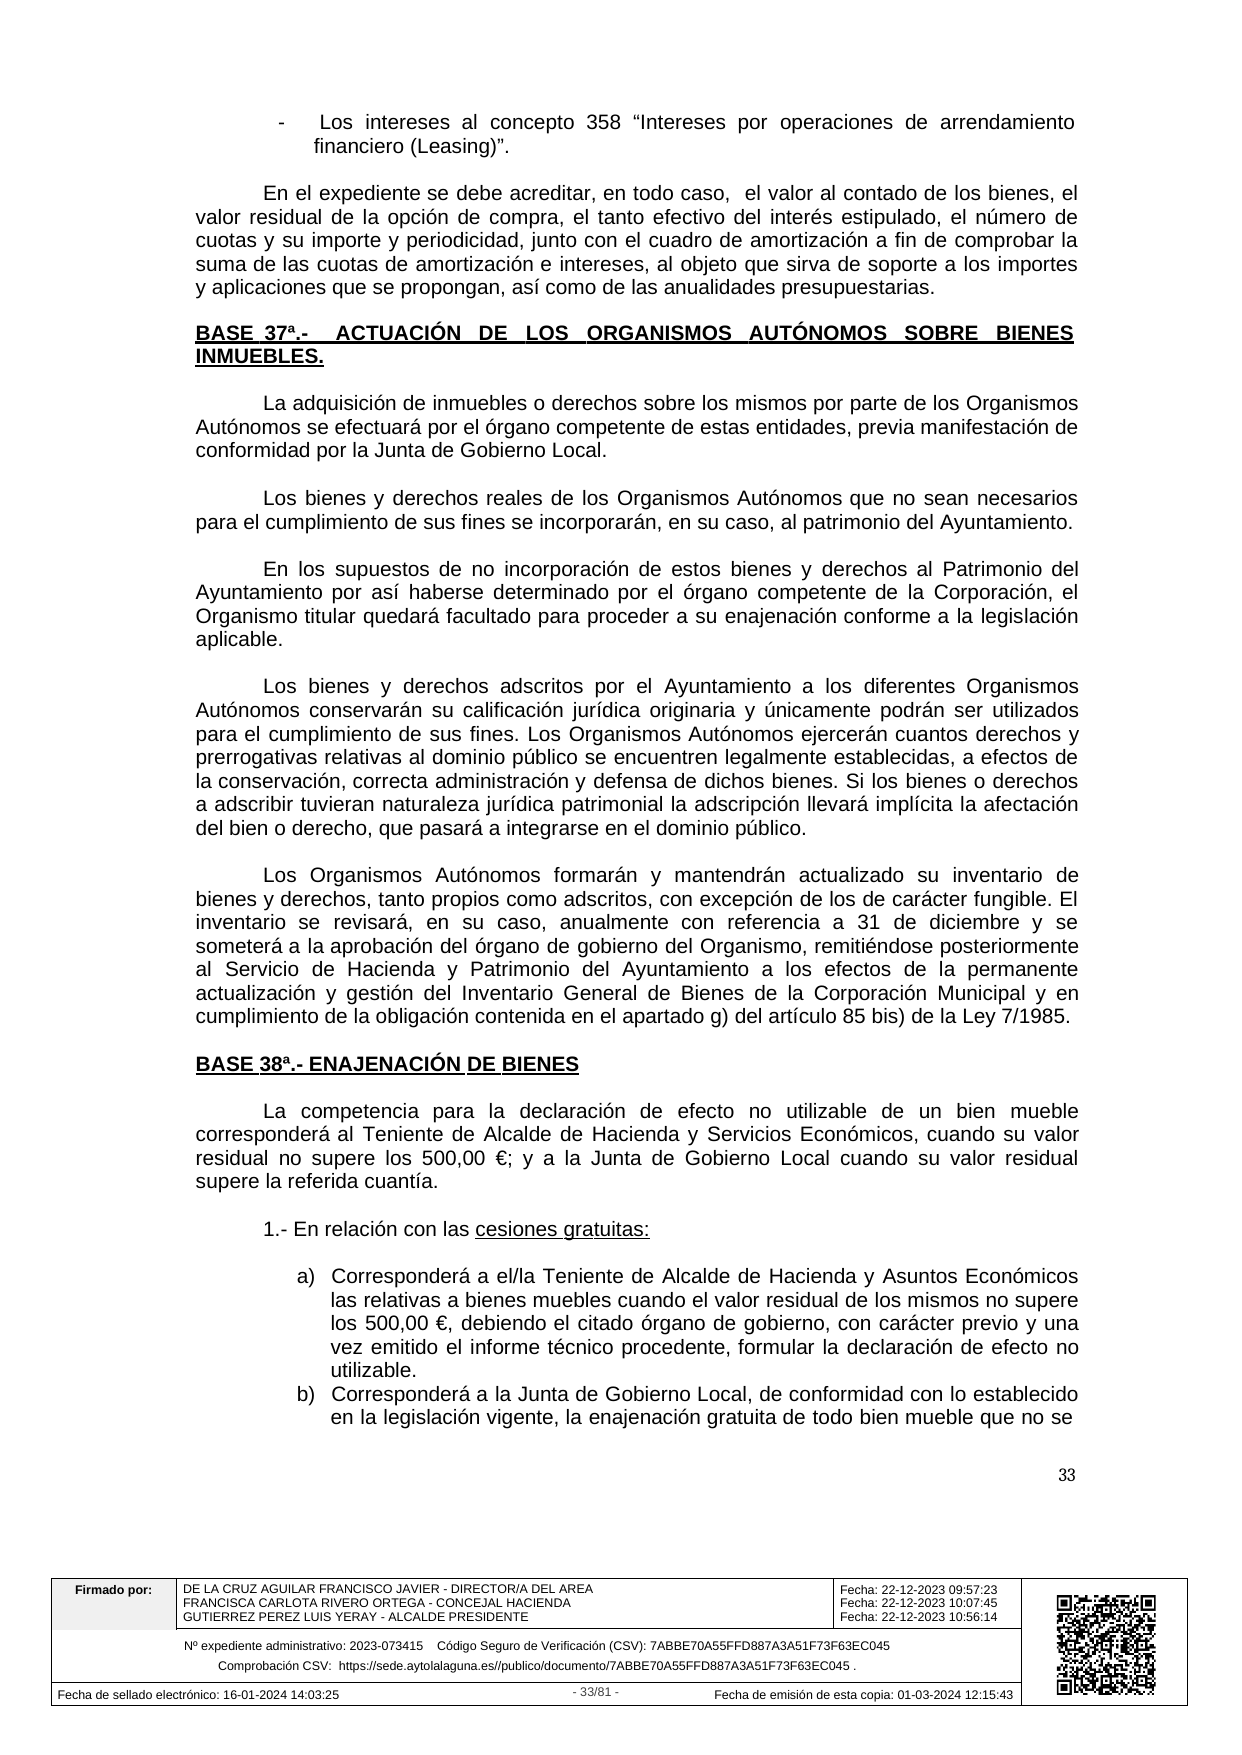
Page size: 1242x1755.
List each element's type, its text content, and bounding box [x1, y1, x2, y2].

text En los supuestos de no incorporación de estos bienes y derechos al Patrimonio del Ayuntamiento por así haberse determinado por el órgano competente de la Corporación, el Organismo titular quedará facultado para proceder a su enajenación conforme a la legislación aplicable. [195, 557, 1079, 651]
text 33 [42, 1464, 1075, 1486]
table_cell Nº expediente administrativo: 2023-073415 Código Seguro de Verificación (CSV): 7ABBE70A55FFD887A3A51F73F63EC045 Comprobación CSV: https://sede.aytolalaguna.es//publico/documento/7ABBE70A55FFD887A3A51F73F63EC045 . [52, 1629, 1021, 1682]
table_header Firmado por: [52, 1579, 176, 1628]
text Los bienes y derechos reales de los Organismos Autónomos que no sean necesarios para el cumplimiento de sus fines se incorporarán, en su caso, al patrimonio del Ayuntamiento. [195, 486, 1078, 534]
table_cell Fecha de sellado electrónico: 16-01-2024 14:03:25 - 33/81 - Fecha de emisión de esta copia: 01-03-2024 12:15:43 [52, 1683, 1021, 1705]
text a) Corresponderá a el/la Teniente de Alcalde de Hacienda y Asuntos Económicos las relativas a bienes muebles cuando el valor residual de los mismos no supere los 500,00 €, debiendo el citado órgano de gobierno, con carácter previo y una vez emitido el informe técnico procedente, formular la declaración de efecto no utilizable. [297, 1264, 1079, 1382]
text Los bienes y derechos adscritos por el Ayuntamiento a los diferentes Organismos Autónomos conservarán su calificación jurídica originaria y únicamente podrán ser utilizados para el cumplimiento de sus fines. Los Organismos Autónomos ejercerán cuantos derechos y prerrogativas relativas al dominio público se encuentren legalmente establecidas, a efectos de la conservación, correcta administración y defensa de dichos bienes. Si los bienes o derechos a adscribir tuvieran naturaleza jurídica patrimonial la adscripción llevará implícita la afectación del bien o derecho, que pasará a integrarse en el dominio público. [195, 675, 1079, 840]
text BASE 37ª.- ACTUACIÓN DE LOS ORGANISMOS AUTÓNOMOS SOBRE BIENES INMUEBLES. [195, 321, 1078, 368]
text Los Organismos Autónomos formarán y mantendrán actualizado su inventario de bienes y derechos, tanto propios como adscritos, con excepción de los de carácter fungible. El inventario se revisará, en su caso, anualmente con referencia a 31 de diciembre y se someterá a la aprobación del órgano de gobierno del Organismo, remitiéndose posteriormente al Servicio de Hacienda y Patrimonio del Ayuntamiento a los efectos de la permanente actualización y gestión del Inventario General de Bienes de la Corporación Municipal y en cumplimiento de la obligación contenida en el apartado g) del artículo 85 bis) de la Ley 7/1985. [195, 863, 1079, 1028]
text b) Corresponderá a la Junta de Gobierno Local, de conformidad con lo establecido en la legislación vigente, la enajenación gratuita de todo bien mueble que no se [297, 1382, 1079, 1429]
text En el expediente se debe acreditar, en todo caso, el valor al contado de los bienes, el valor residual de la opción de compra, el tanto efectivo del interés estipulado, el número de cuotas y su importe y periodicidad, junto con el cuadro de amortización a fin de comprobar la suma de las cuotas de amortización e intereses, al objeto que sirva de soporte a los importes y aplicaciones que se propongan, así como de las anualidades presupuestarias. [195, 182, 1079, 299]
text La adquisición de inmuebles o derechos sobre los mismos por parte de los Organismos Autónomos se efectuará por el órgano competente de estas entidades, previa manifestación de conformidad por la Junta de Gobierno Local. [195, 392, 1079, 462]
table_header [1022, 1579, 1187, 1705]
text BASE 38ª.- ENAJENACIÓN DE BIENES [195, 1052, 1202, 1075]
text La competencia para la declaración de efecto no utilizable de un bien mueble corresponderá al Teniente de Alcalde de Hacienda y Servicios Económicos, cuando su valor residual no supere los 500,00 €; y a la Junta de Gobierno Local cuando su valor residual supere la referida cuantía. [195, 1099, 1079, 1193]
table_header Fecha: 22-12-2023 09:57:23 Fecha: 22-12-2023 10:07:45 Fecha: 22-12-2023 10:56:14 [834, 1579, 1021, 1628]
table_header DE LA CRUZ AGUILAR FRANCISCO JAVIER - DIRECTOR/A DEL AREA FRANCISCA CARLOTA RIVERO ORTEGA - CONCEJAL HACIENDA GUTIERREZ PEREZ LUIS YERAY - ALCALDE PRESIDENTE [177, 1579, 833, 1628]
text financiero (Leasing)”. [313, 134, 1202, 158]
text 1.- En relación con las cesiones gratuitas: [263, 1217, 1202, 1240]
